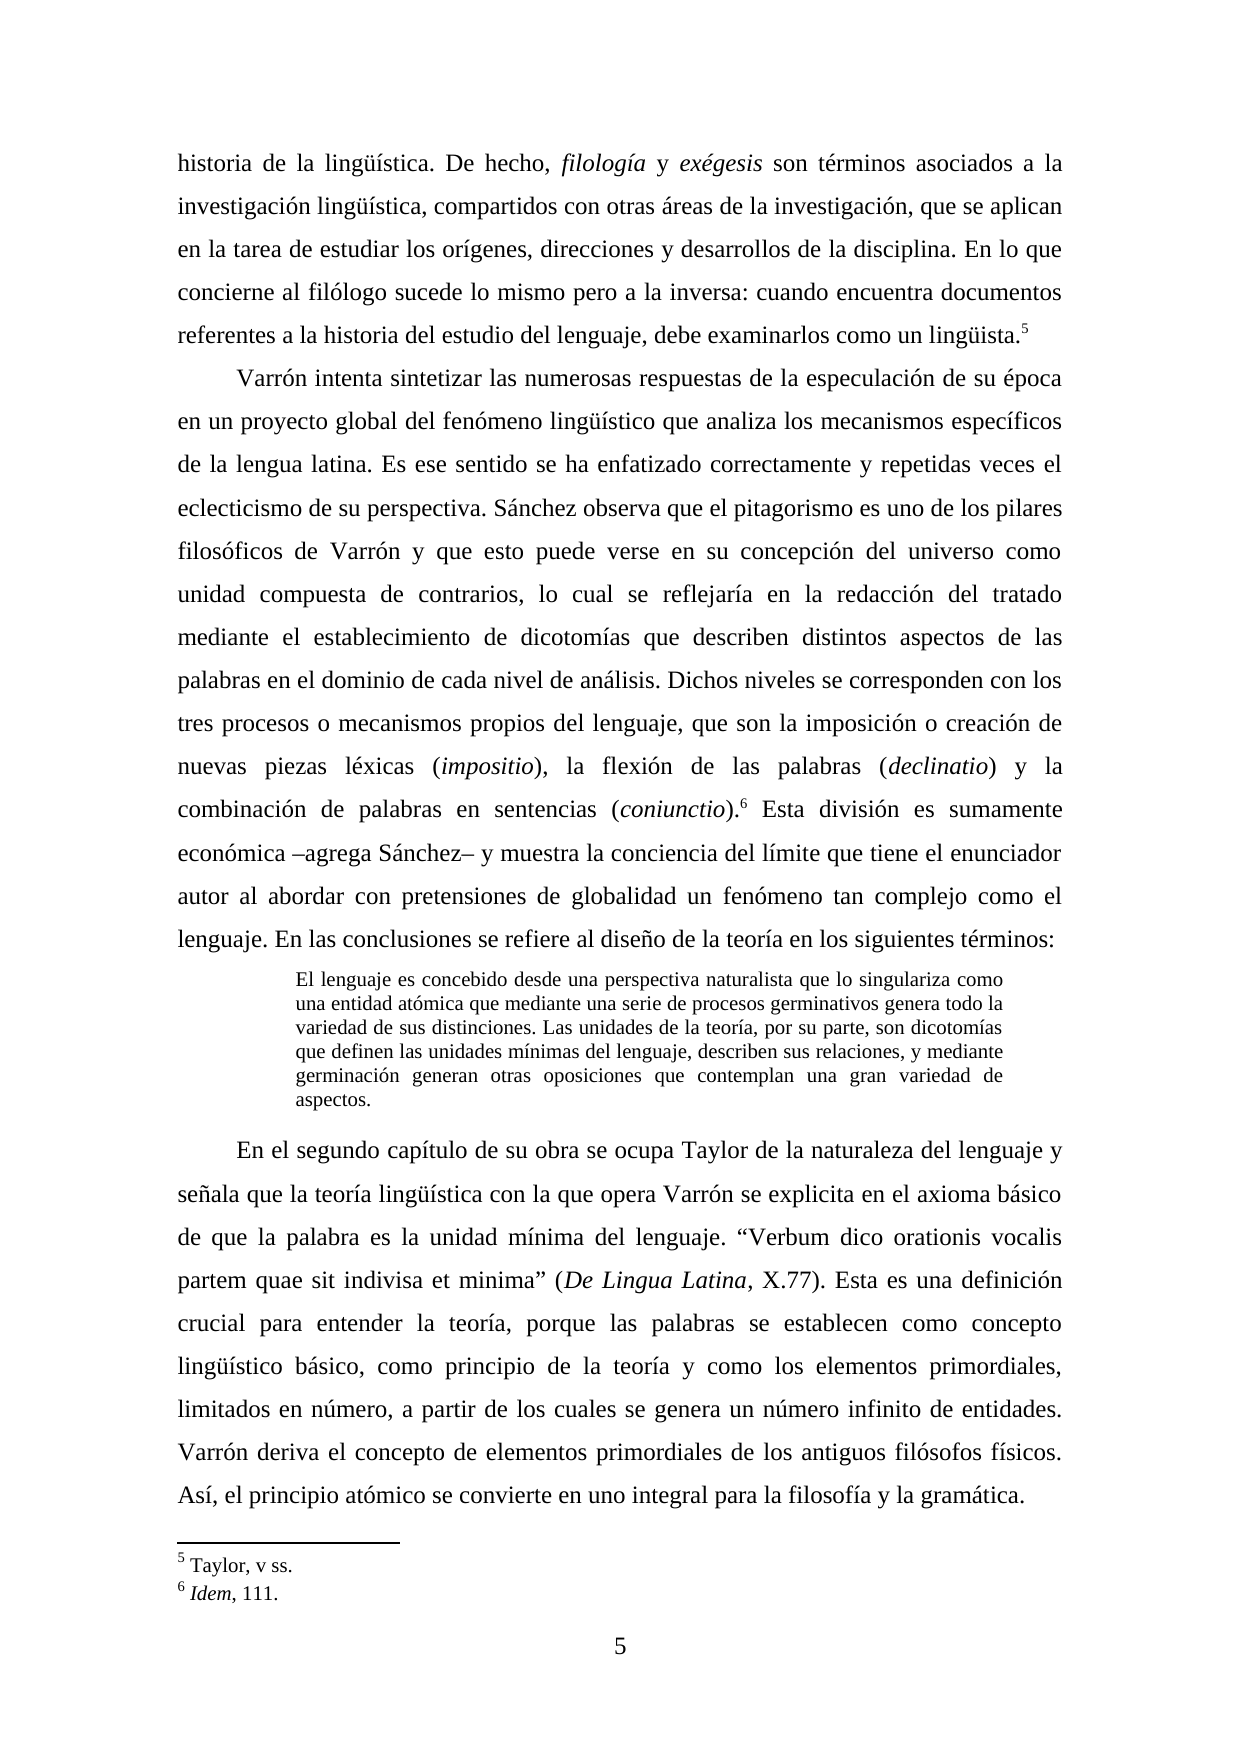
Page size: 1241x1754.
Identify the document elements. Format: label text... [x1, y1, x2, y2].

text En el segundo capítulo de su obra se ocupa Taylor de la naturaleza del lenguaje y señala que la teoría lingüística con la que opera Varrón se explicita en el axioma básico de que la palabra es la unidad mínima del lenguaje. “Verbum dico orationis vocalis partem quae sit indivisa et minima” (De Lingua Latina, X.77). Esta es una definición crucial para entender la teoría, porque las palabras se establecen como concepto lingüístico básico, como principio de la teoría y como los elementos primordiales, limitados en número, a partir de los cuales se genera un número infinito de entidades. Varrón deriva el concepto de elementos primordiales de los antiguos filósofos físicos. Así, el principio atómico se convierte en uno integral para la filosofía y la gramática. [177, 1136, 1063, 1509]
text Taylor, v ss. [177, 1549, 1063, 1577]
text El lenguaje es concebido desde una perspectiva naturalista que lo singulariza como una entidad atómica que mediante una serie de procesos germinativos genera todo la variedad de sus distinciones. Las unidades de la teoría, por su parte, son dicotomías que definen las unidades mínimas del lenguaje, describen sus relaciones, y mediante germinación generan otras oposiciones que contemplan una gran variedad de aspectos. [295, 967, 1004, 1111]
text Varrón intenta sintetizar las numerosas respuestas de la especulación de su época en un proyecto global del fenómeno lingüístico que analiza los mecanismos específicos de la lengua latina. Es ese sentido se ha enfatizado correctamente y repetidas veces el eclecticismo de su perspectiva. Sánchez observa que el pitagorismo es uno de los pilares filosóficos de Varrón y que esto puede verse en su concepción del universo como unidad compuesta de contrarios, lo cual se reflejaría en la redacción del tratado mediante el establecimiento de dicotomías que describen distintos aspectos de las palabras en el dominio de cada nivel de análisis. Dichos niveles se corresponden con los tres procesos o mecanismos propios del lenguaje, que son la imposición o creación de nuevas piezas léxicas (impositio), la flexión de las palabras (declinatio) y la combinación de palabras en sentencias (coniunctio). Esta división es sumamente económica –agrega Sánchez– y muestra la conciencia del límite que tiene el enunciador autor al abordar con pretensiones de globalidad un fenómeno tan complejo como el lenguaje. En las conclusiones se refiere al diseño de la teoría en los siguientes términos: [177, 363, 1063, 953]
text Idem, 111. [177, 1577, 1063, 1606]
text historia de la lingüística. De hecho, filología y exégesis son términos asociados a la investigación lingüística, compartidos con otras áreas de la investigación, que se aplican en la tarea de estudiar los orígenes, direcciones y desarrollos de la disciplina. En lo que concierne al filólogo sucede lo mismo pero a la inversa: cuando encuentra documentos referentes a la historia del estudio del lenguaje, debe examinarlos como un lingüista. [177, 148, 1063, 349]
